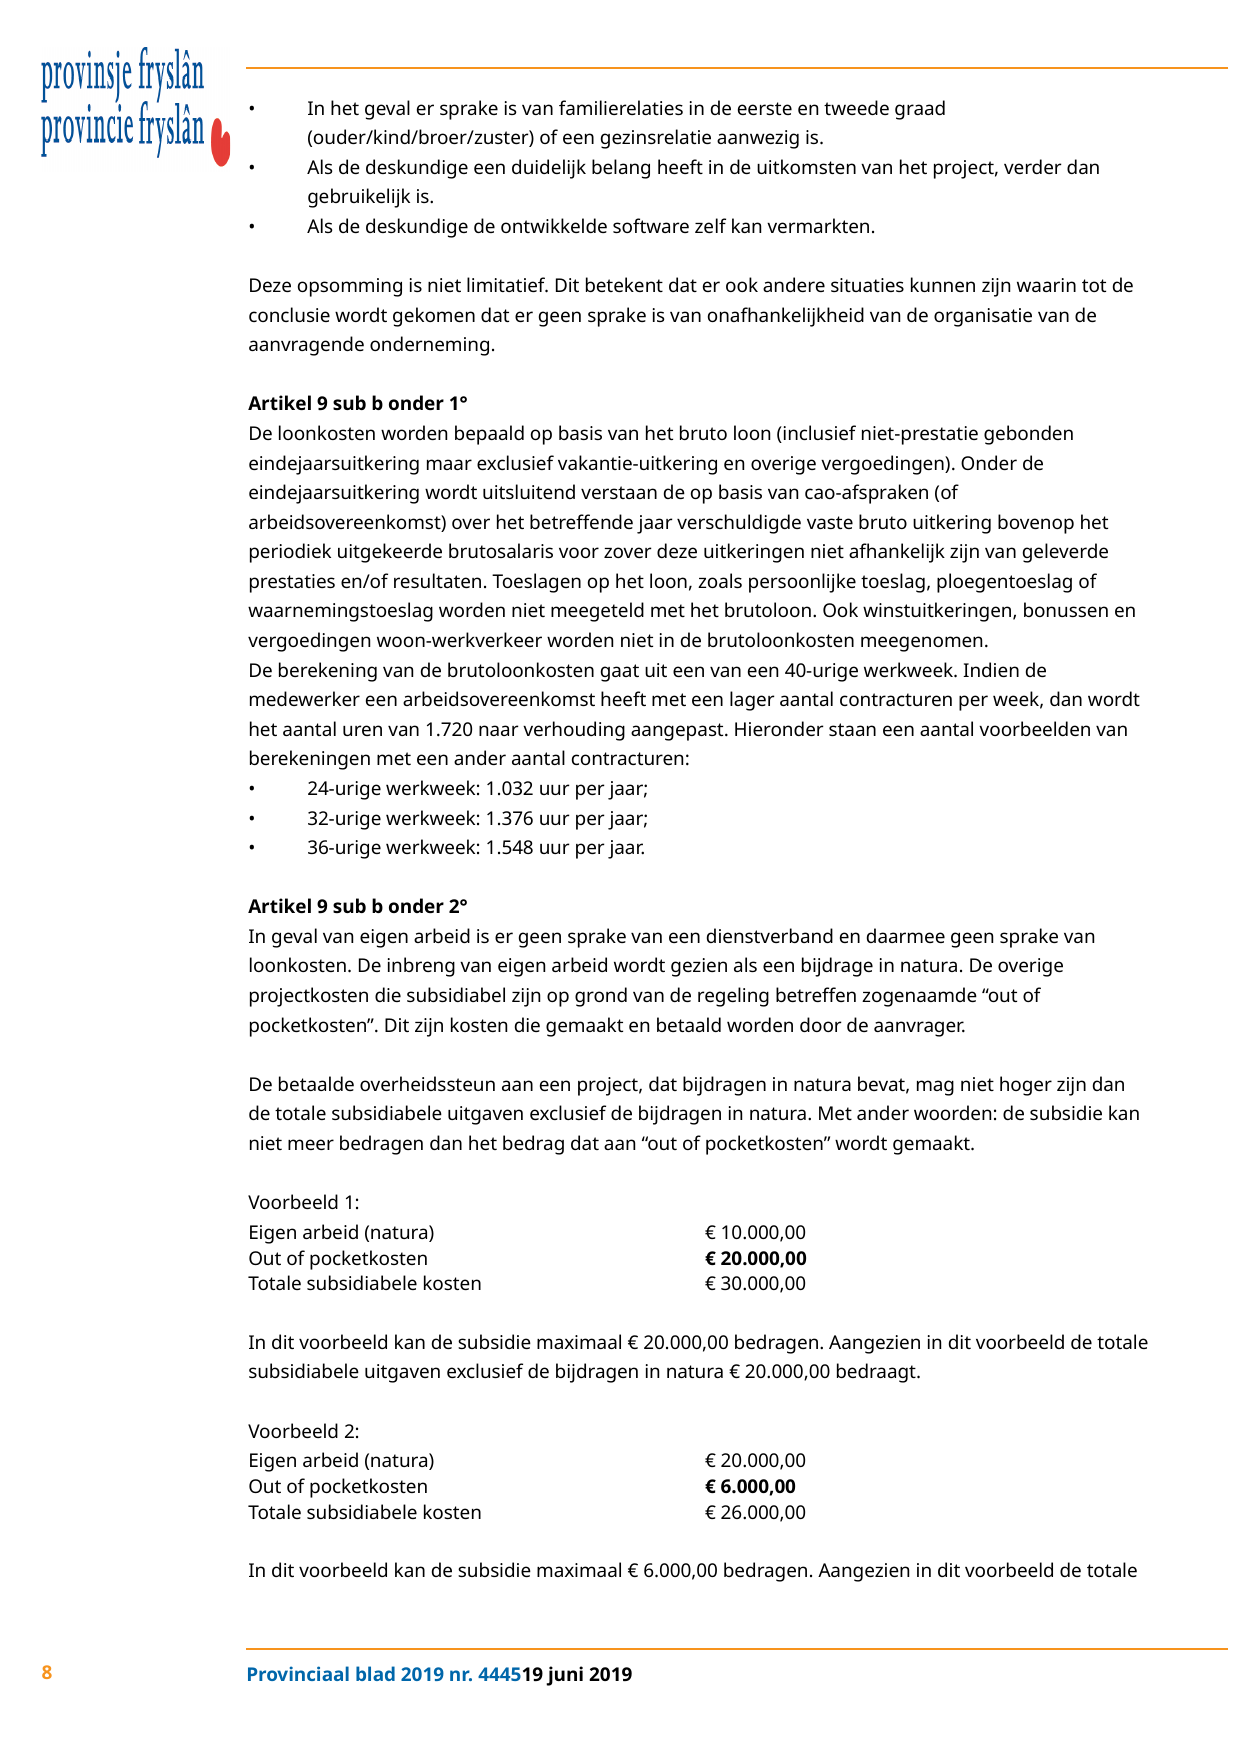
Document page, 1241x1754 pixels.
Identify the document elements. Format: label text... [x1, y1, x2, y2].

text In geval van eigen arbeid is er geen sprake van een dienstverband en daarmee geen sprake van loonkosten. De inbreng van eigen arbeid wordt gezien als een bijdrage in natura. De overige projectkosten die subsidiabel zijn op grond van de regeling betreffen zogenaamde “out of pocketkosten”. Dit zijn kosten die gemaakt en betaald worden door de aanvrager. [248, 923, 1152, 1038]
text De betaalde overheidssteun aan een project, dat bijdragen in natura bevat, mag niet hoger zijn dan de totale subsidiabele uitgaven exclusief de bijdragen in natura. Met ander woorden: de subsidie kan niet meer bedragen dan het bedrag dat aan “out of pocketkosten” wordt gemaakt. [248, 1071, 1152, 1156]
table_header Eigen arbeid (natura) [248, 1448, 705, 1473]
table_cell € 30.000,00 [705, 1271, 1152, 1296]
list In het geval er sprake is van familierelaties in de eerste en tweede graad (ouder/kind/broer/zuster) of een gezinsrelatie aanwezig is. [248, 95, 1152, 150]
text Artikel 9 sub b onder 2° [248, 893, 1152, 919]
table_header € 10.000,00 [705, 1219, 1152, 1245]
table_cell € 26.000,00 [705, 1499, 1152, 1525]
table_header Eigen arbeid (natura) [248, 1219, 705, 1245]
table_cell Totale subsidiabele kosten [248, 1499, 705, 1525]
table_cell € 6.000,00 [705, 1473, 1152, 1499]
list 36-urige werkweek: 1.548 uur per jaar. [248, 834, 1152, 860]
table_cell € 20.000,00 [705, 1245, 1152, 1271]
text Voorbeeld 2: [248, 1418, 1152, 1443]
list 24-urige werkweek: 1.032 uur per jaar; [248, 775, 1152, 801]
picture [41, 47, 231, 172]
table_cell Out of pocketkosten [248, 1245, 705, 1271]
list Als de deskundige de ontwikkelde software zelf kan vermarkten. [248, 213, 1152, 239]
list Als de deskundige een duidelijk belang heeft in de uitkomsten van het project, verder dan gebruikelijk is. [248, 154, 1152, 209]
table_cell Out of pocketkosten [248, 1473, 705, 1499]
text Voorbeeld 1: [248, 1189, 1152, 1215]
text De berekening van de brutoloonkosten gaat uit een van een 40-urige werkweek. Indien de medewerker een arbeidsovereenkomst heeft met een lager aantal contracturen per week, dan wordt het aantal uren van 1.720 naar verhouding aangepast. Hieronder staan een aantal voorbeelden van berekeningen met een ander aantal contracturen: [248, 657, 1152, 771]
list 32-urige werkweek: 1.376 uur per jaar; [248, 805, 1152, 831]
text Artikel 9 sub b onder 1° [248, 391, 1152, 416]
table_header € 20.000,00 [705, 1448, 1152, 1473]
table_cell Totale subsidiabele kosten [248, 1271, 705, 1296]
text Deze opsomming is niet limitatief. Dit betekent dat er ook andere situaties kunnen zijn waarin tot de conclusie wordt gekomen dat er geen sprake is van onafhankelijkheid van de organisatie van de aanvragende onderneming. [248, 272, 1152, 357]
text In dit voorbeeld kan de subsidie maximaal € 20.000,00 bedragen. Aangezien in dit voorbeeld de totale subsidiabele uitgaven exclusief de bijdragen in natura € 20.000,00 bedraagt. [248, 1329, 1152, 1384]
text De loonkosten worden bepaald op basis van het bruto loon (inclusief niet-prestatie gebonden eindejaarsuitkering maar exclusief vakantie-uitkering en overige vergoedingen). Onder de eindejaarsuitkering wordt uitsluitend verstaan de op basis van cao-afspraken (of arbeidsovereenkomst) over het betreffende jaar verschuldigde vaste bruto uitkering bovenop het periodiek uitgekeerde brutosalaris voor zover deze uitkeringen niet afhankelijk zijn van geleverde prestaties en/of resultaten. Toeslagen op het loon, zoals persoonlijke toeslag, ploegentoeslag of waarnemingstoeslag worden niet meegeteld met het brutoloon. Ook winstuitkeringen, bonussen en vergoedingen woon-werkverkeer worden niet in de brutoloonkosten meegenomen. [248, 420, 1152, 653]
text In dit voorbeeld kan de subsidie maximaal € 6.000,00 bedragen. Aangezien in dit voorbeeld de totale [248, 1557, 1152, 1583]
